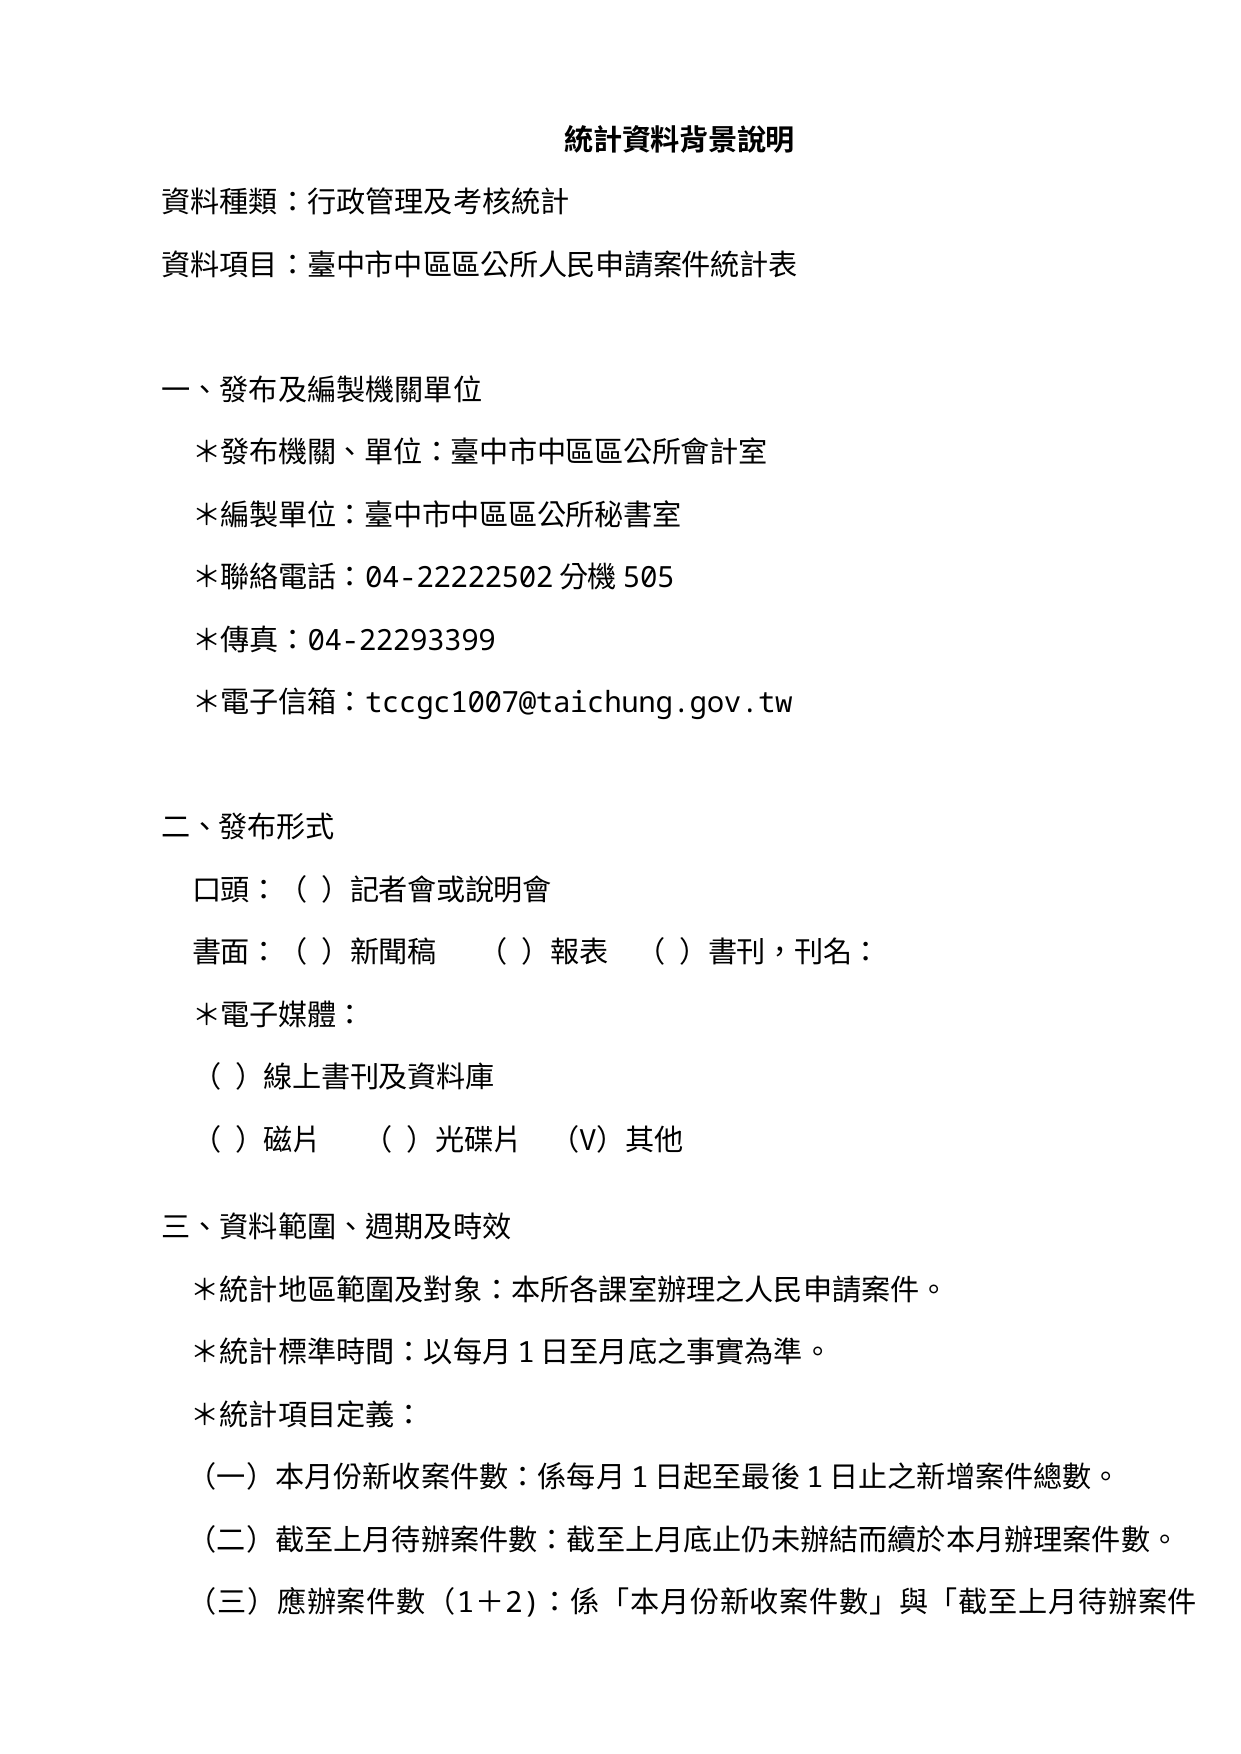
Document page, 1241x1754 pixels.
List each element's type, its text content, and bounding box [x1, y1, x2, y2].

table_header 統計資料背景說明 資料種類：行政管理及考核統計 資料項目：臺中市中區區公所人民申請案件統計表 一、發布及編製機關單位 ＊發布機關、單位：臺中市中區區公所會計室 ＊編製單位：臺中市中區區公所秘書室 ＊聯絡電話：04-22222502分機505 ＊傳真：04-22293399 ＊電子信箱：tccgc1007@taichung.gov.tw 二、發布形式 口頭：（ ）記者會或說明會 書面：（ ）新聞稿 （ ）報表 （ ）書刊，刊名： ＊電子媒體： （ ）線上書刊及資料庫 （ ）磁片 （ ）光碟片 （V）其他 三、資料範圍、週期及時效 ＊統計地區範圍及對象：本所各課室辦理之人民申請案件。 ＊統計標準時間：以每月1日至月底之事實為準。 ＊統計項目定義： （一）本月份新收案件數：係每月1日起至最後1日止之新增案件總數。 （二）截至上月待辦案件數：截至上月底止仍未辦結而續於本月辦理案件數。 （三）應辦案件數（1＋2)：係「本月份新收案件數」與「截至上月待辦案件 [150, 96, 1209, 1621]
